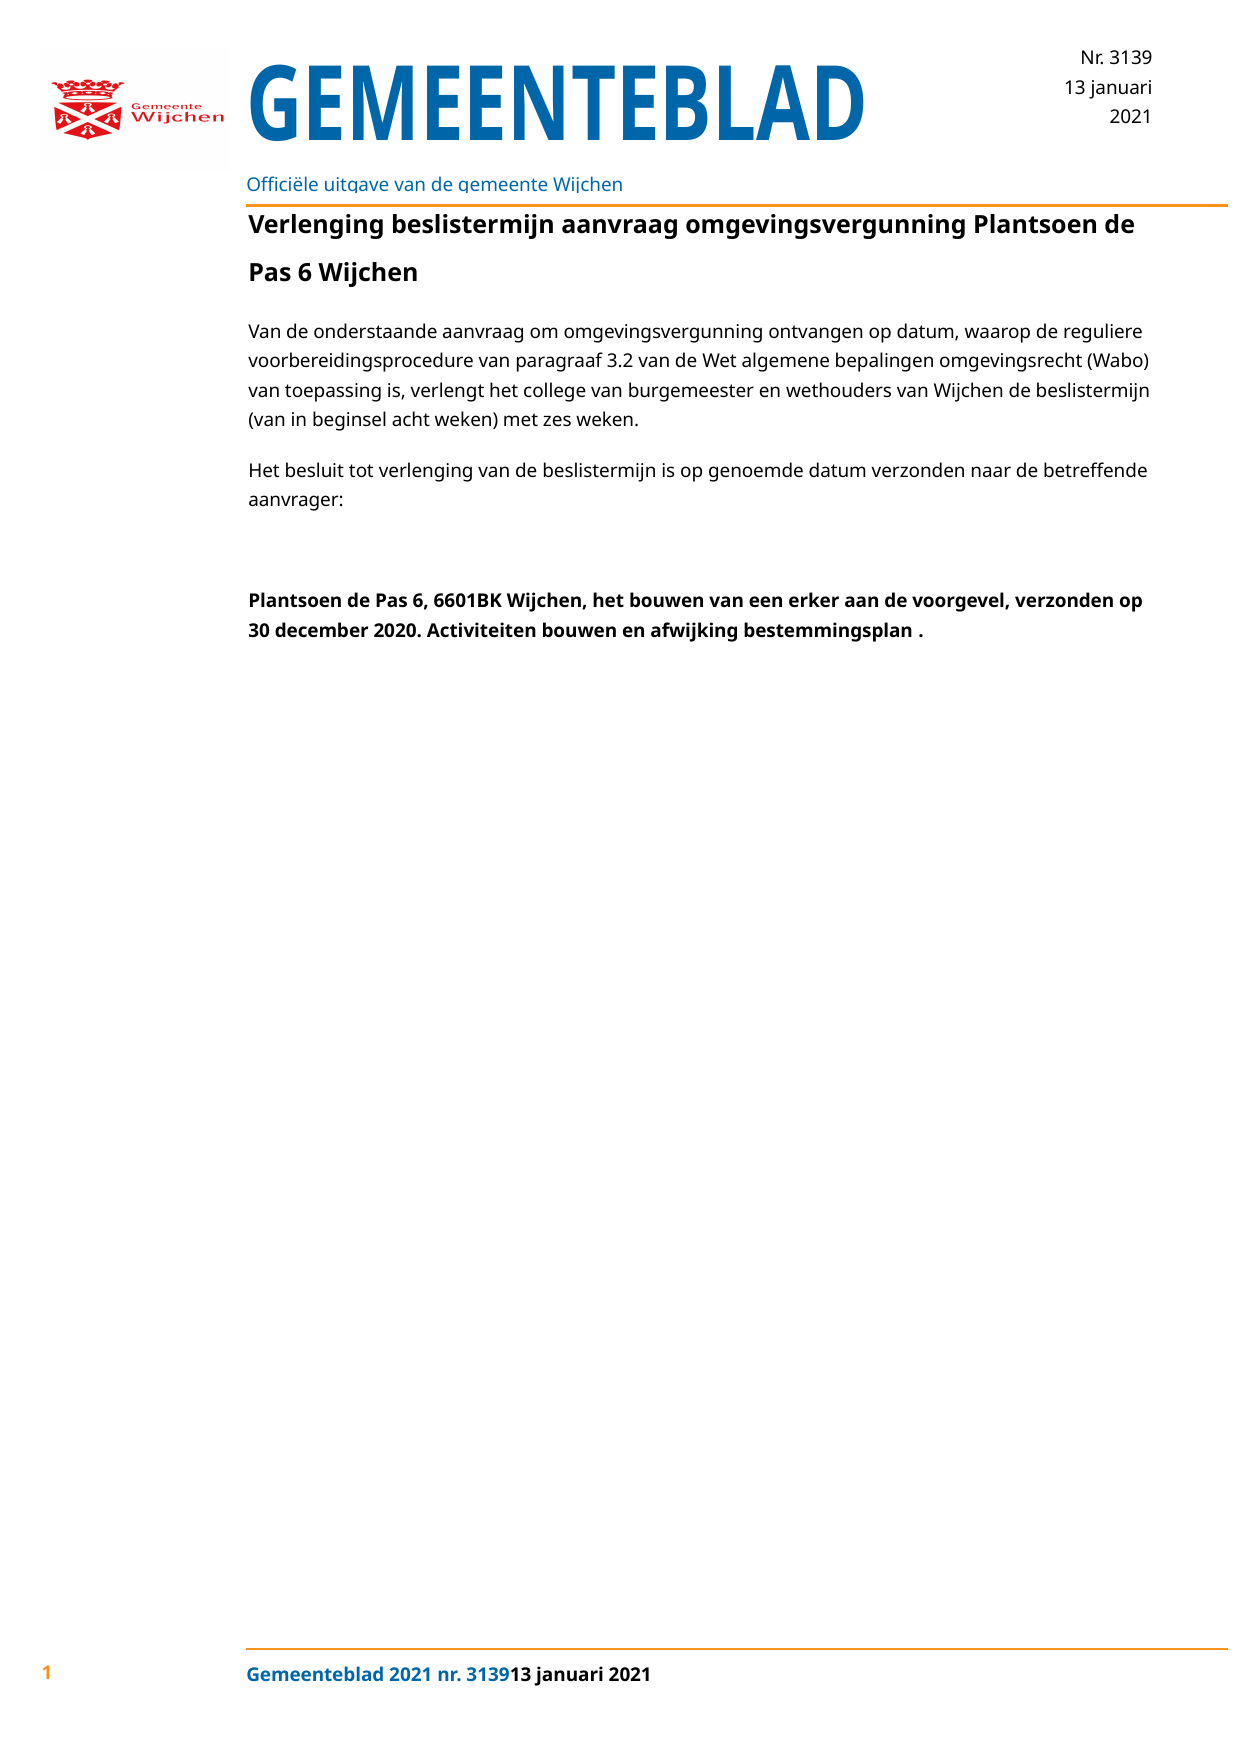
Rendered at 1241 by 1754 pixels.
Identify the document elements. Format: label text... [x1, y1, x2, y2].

text Het besluit tot verlenging van de beslistermijn is op genoemde datum verzonden naar de betreffende aanvrager: [248, 457, 1152, 512]
text Van de onderstaande aanvraag om omgevingsvergunning ontvangen op datum, waarop de reguliere voorbereidingsprocedure van paragraaf 3.2 van de Wet algemene bepalingen omgevingsrecht (Wabo) van toepassing is, verlengt het college van burgemeester en wethouders van Wijchen de beslistermijn (van in beginsel acht weken) met zes weken. [248, 318, 1152, 432]
picture [41, 47, 231, 172]
text Verlenging beslistermijn aanvraag omgevingsvergunning Plantsoen de Pas 6 Wijchen [248, 207, 1152, 288]
text Plantsoen de Pas 6, 6601BK Wijchen, het bouwen van een erker aan de voorgevel, verzonden op 30 december 2020. Activiteiten bouwen en afwijking bestemmingsplan . [248, 587, 1152, 643]
